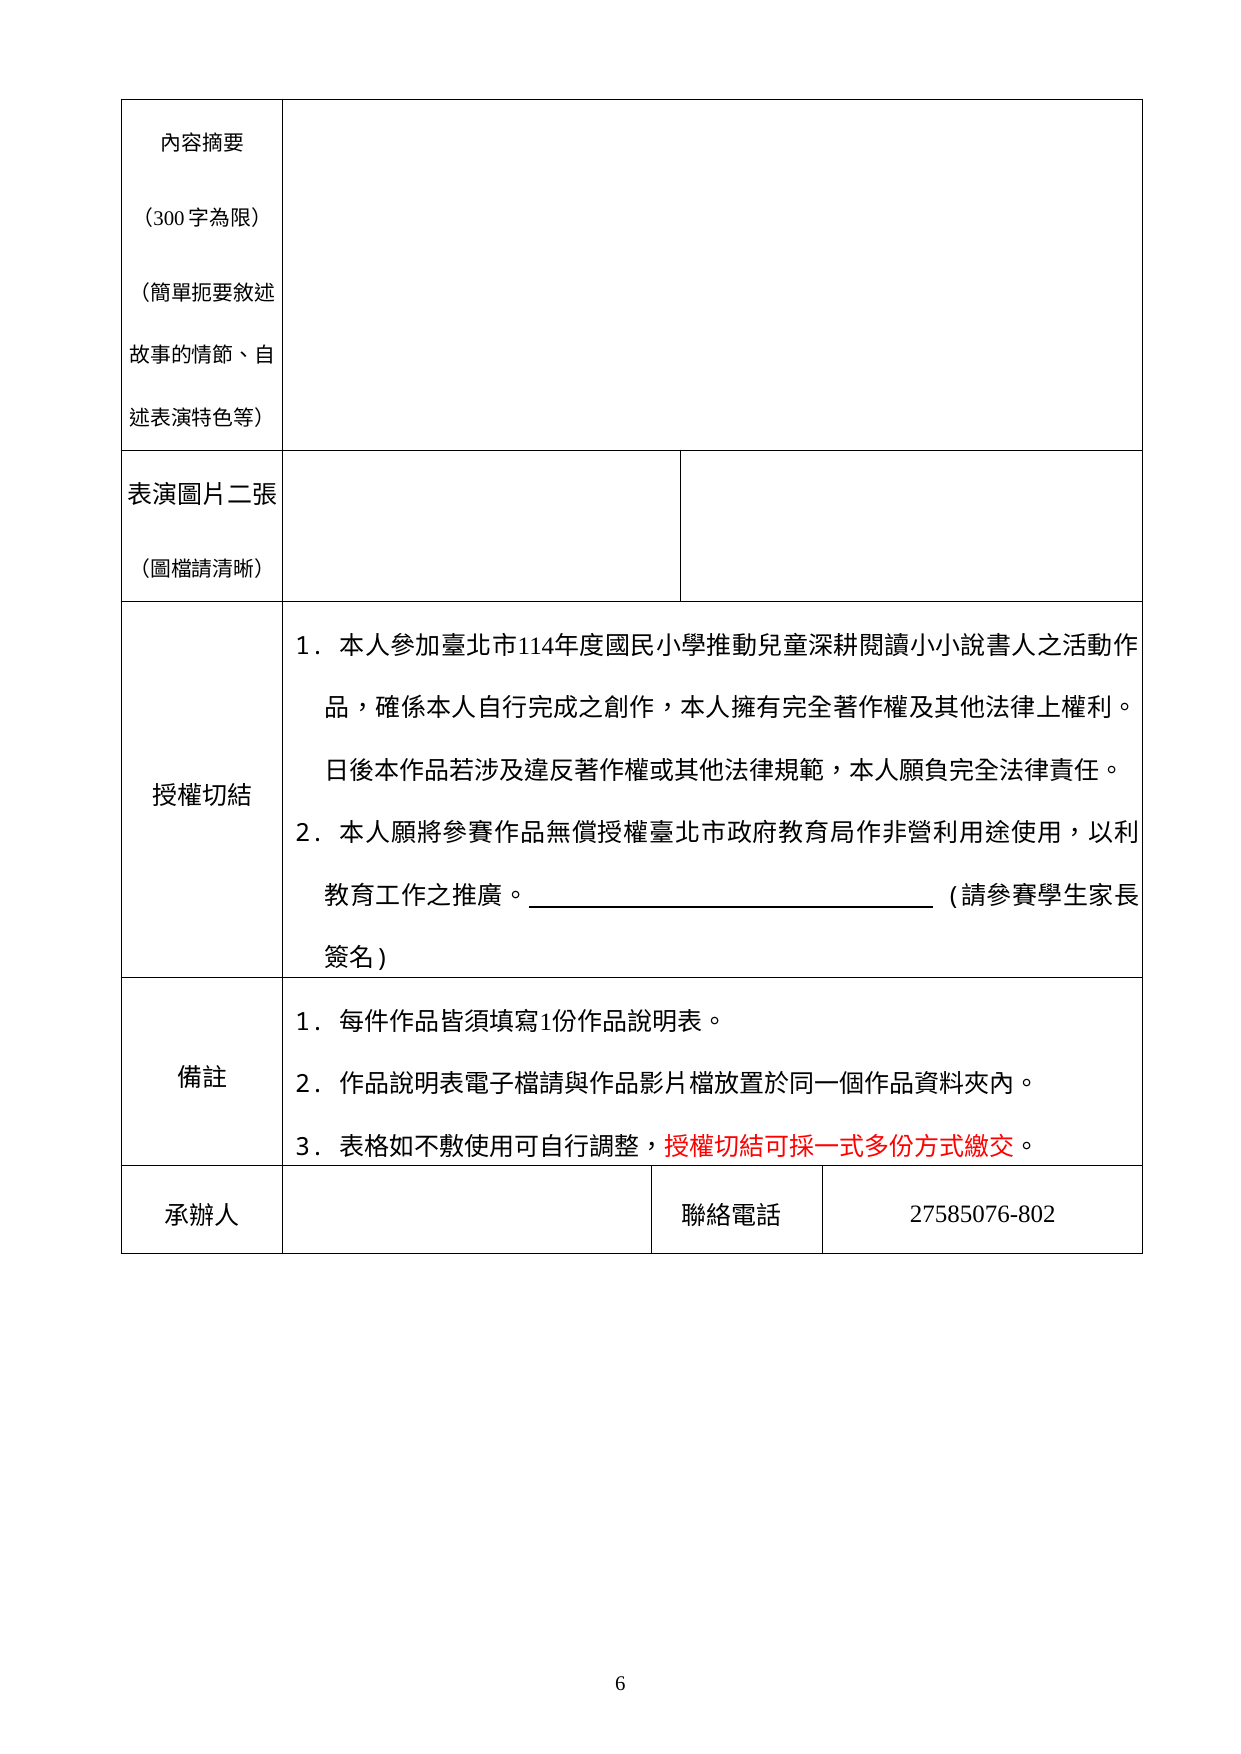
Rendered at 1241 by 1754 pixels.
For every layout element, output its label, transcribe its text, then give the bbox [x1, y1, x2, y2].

table_cell 27585076-802 [823, 1166, 1142, 1253]
table_cell 授權切結 [122, 602, 282, 977]
table_cell 每件作品皆須填寫1份作品說明表。 作品說明表電子檔請與作品影片檔放置於同一個作品資料夾內。 表格如不敷使用可自行調整，授權切結可採一式多份方式繳交。 [283, 978, 1142, 1165]
table_cell 承辦人 [122, 1166, 282, 1253]
table_cell [681, 451, 1142, 601]
table_cell 本人參加臺北市114年度國民小學推動兒童深耕閱讀小小說書人之活動作品，確係本人自行完成之創作，本人擁有完全著作權及其他法律上權利。日後本作品若涉及違反著作權或其他法律規範，本人願負完全法律責任。 本人願將參賽作品無償授權臺北市政府教育局作非營利用途使用，以利教育工作之推廣。 (請參賽學生家長簽名) [283, 602, 1142, 977]
table_cell [283, 100, 1142, 449]
table_cell 內容摘要 （300字為限） （簡單扼要敘述故事的情節、自述表演特色等） [122, 100, 282, 449]
table_cell 備註 [122, 978, 282, 1165]
table_cell [283, 451, 680, 601]
table_cell [283, 1166, 651, 1253]
table_cell 表演圖片二張 （圖檔請清晰） [122, 451, 282, 601]
table_cell 聯絡電話 [652, 1166, 822, 1253]
